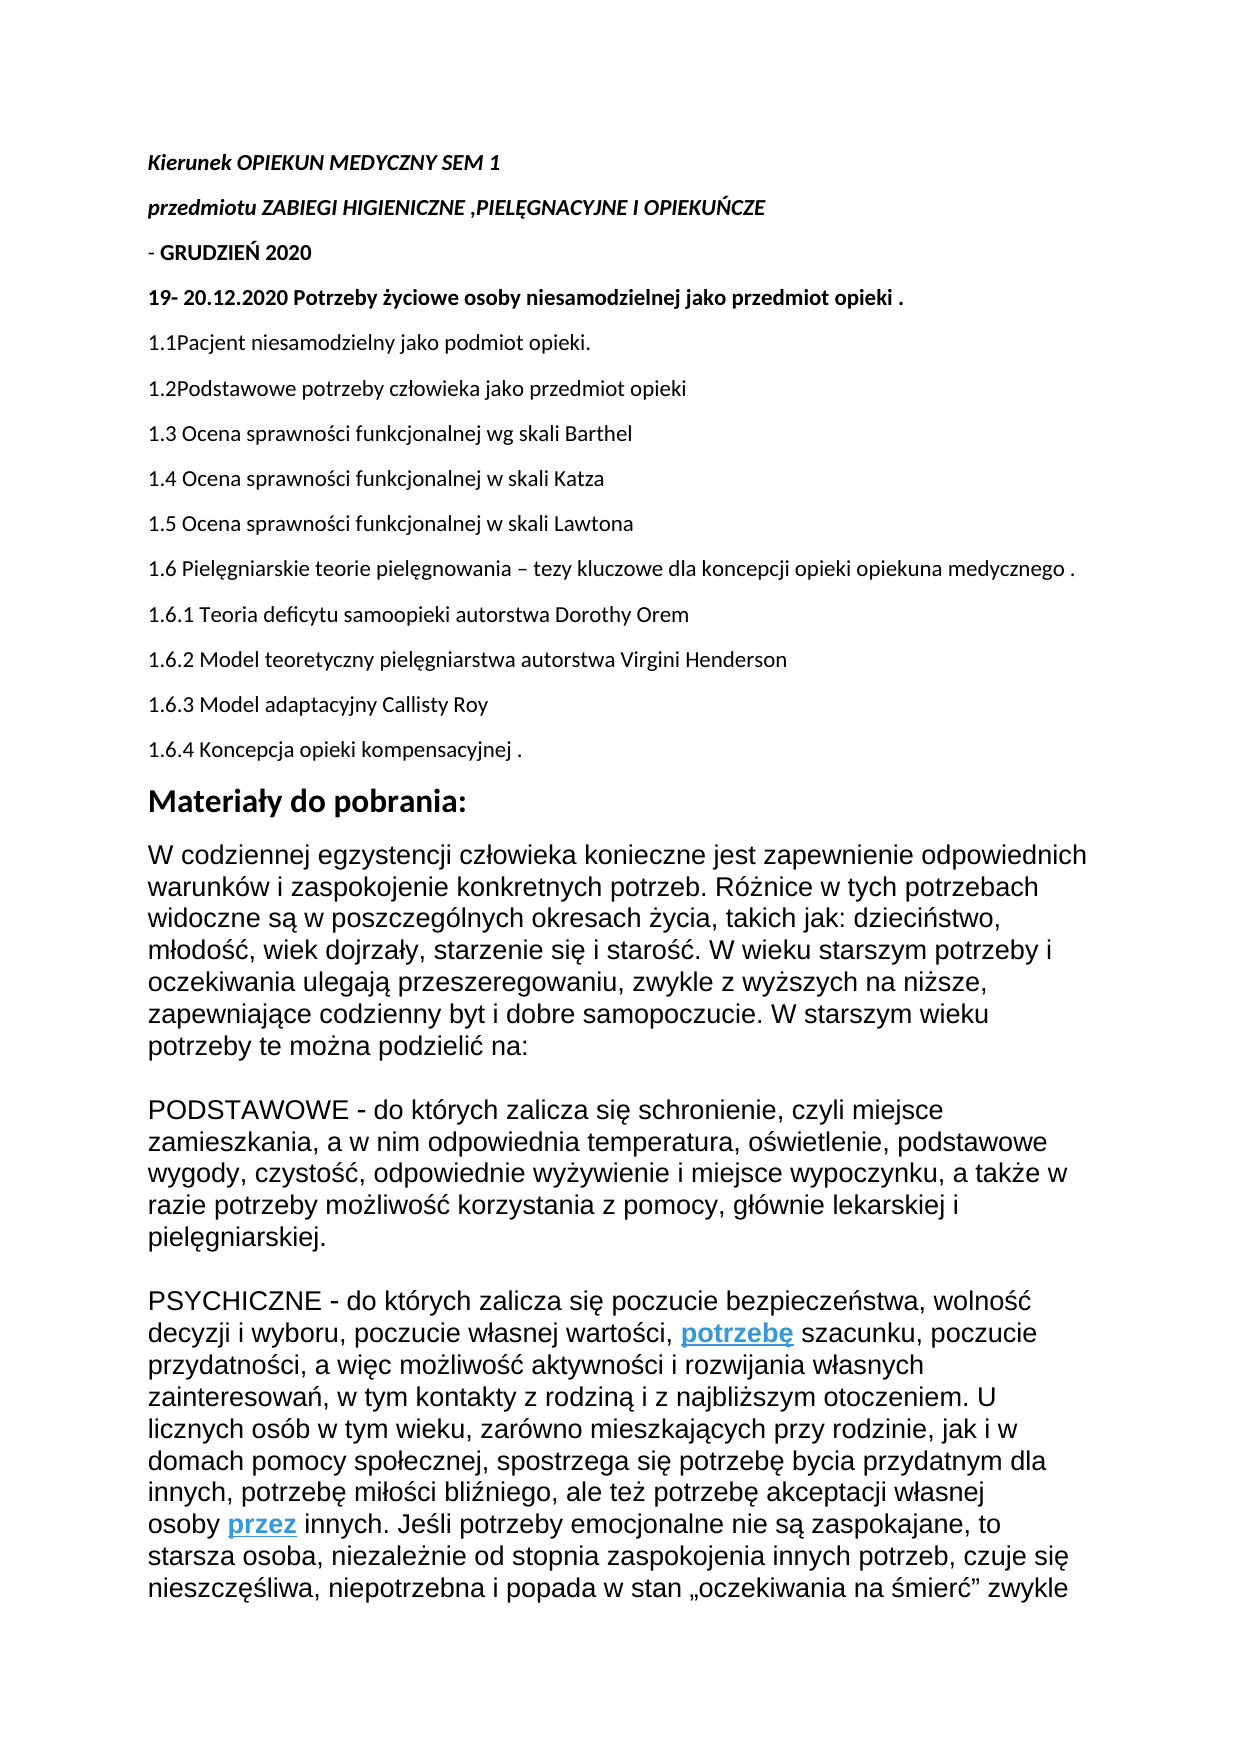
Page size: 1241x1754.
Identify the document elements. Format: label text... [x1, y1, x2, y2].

text 1.2Podstawowe potrzeby człowieka jako przedmiot opieki [148, 374, 1093, 402]
text Materiały do pobrania: [148, 781, 1093, 821]
text 1.6 Pielęgniarskie teorie pielęgnowania – tezy kluczowe dla koncepcji opieki opiekuna medycznego . [148, 554, 1093, 582]
text Kierunek OPIEKUN MEDYCZNY SEM 1 [148, 148, 1093, 176]
text przedmiotu ZABIEGI HIGIENICZNE ,PIELĘGNACYJNE I OPIEKUŃCZE [148, 193, 1093, 221]
text - GRUDZIEŃ 2020 [148, 238, 1093, 266]
text 1.6.1 Teoria deficytu samoopieki autorstwa Dorothy Orem [148, 600, 1093, 628]
text 1.5 Ocena sprawności funkcjonalnej w skali Lawtona [148, 509, 1093, 537]
text 1.6.2 Model teoretyczny pielęgniarstwa autorstwa Virgini Henderson [148, 645, 1093, 673]
text W codziennej egzystencji człowieka konieczne jest zapewnienie odpowiednich warunków i zaspokojenie konkretnych potrzeb. Różnice w tych potrzebach widoczne są w poszczególnych okresach życia, takich jak: dzieciństwo, młodość, wiek dojrzały, starzenie się i starość. W wieku starszym potrzeby i oczekiwania ulegają przeszeregowaniu, zwykle z wyższych na niższe, zapewniające codzienny byt i dobre samopoczucie. W starszym wieku potrzeby te można podzielić na: PODSTAWOWE  do których zalicza się schronienie, czyli miejsce zamieszkania, a w nim odpowiednia temperatura, oświetlenie, podstawowe wygody, czystość, odpowiednie wyżywienie i miejsce wypoczynku, a także w razie potrzeby możliwość korzystania z pomocy, głównie lekarskiej i pielęgniarskiej. PSYCHICZNE  do których zalicza się poczucie bezpieczeństwa, wolność decyzji i wyboru, poczucie własnej wartości, potrzebę szacunku, poczucie przydatności, a więc możliwość aktywności i rozwijania własnych zainteresowań, w tym kontakty z rodziną i z najbliższym otoczeniem. U licznych osób w tym wieku, zarówno mieszkających przy rodzinie, jak i w domach pomocy społecznej, spostrzega się potrzebę bycia przydatnym dla innych, potrzebę miłości bliźniego, ale też potrzebę akceptacji własnej osoby przez innych. Jeśli potrzeby emocjonalne nie są zaspokajane, to starsza osoba, niezależnie od stopnia zaspokojenia innych potrzeb, czuje się nieszczęśliwa, niepotrzebna i popada w stan „oczekiwania na śmierć” zwykle [148, 839, 1093, 1603]
text 1.1Pacjent niesamodzielny jako podmiot opieki. [148, 328, 1093, 356]
text 19- 20.12.2020 Potrzeby życiowe osoby niesamodzielnej jako przedmiot opieki . [148, 283, 1093, 311]
text 1.6.3 Model adaptacyjny Callisty Roy [148, 690, 1093, 718]
text 1.6.4 Koncepcja opieki kompensacyjnej . [148, 735, 1093, 763]
text 1.3 Ocena sprawności funkcjonalnej wg skali Barthel [148, 419, 1093, 447]
text 1.4 Ocena sprawności funkcjonalnej w skali Katza [148, 464, 1093, 492]
